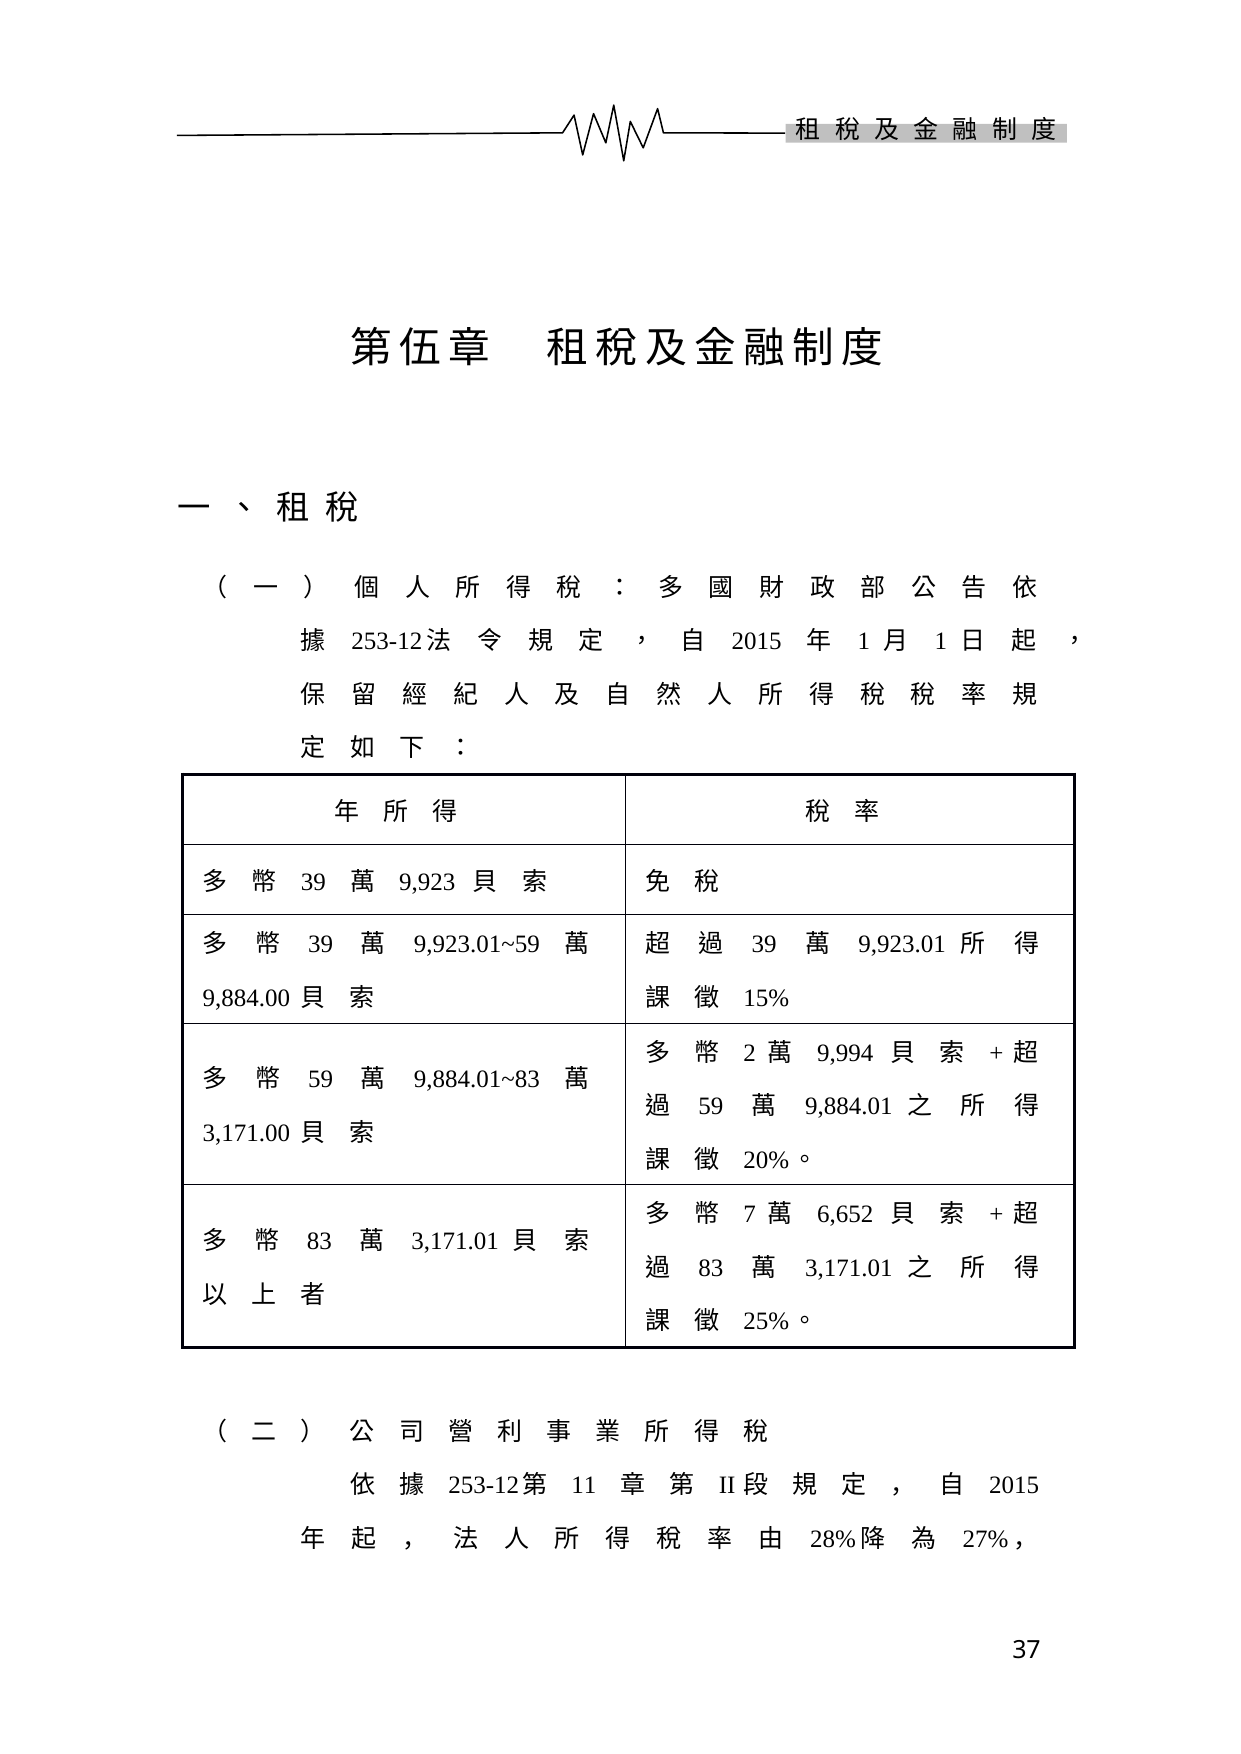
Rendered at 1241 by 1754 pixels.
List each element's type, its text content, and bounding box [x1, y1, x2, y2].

text 第伍章 租稅及金融制度 [178, 291, 1063, 398]
table_cell 多幣39萬9,923.01~59萬9,884.00貝索 [184, 915, 625, 1022]
table_cell 多幣7萬6,652貝索+超過83萬3,171.01之所得課徵25%。 [626, 1185, 1073, 1346]
table_cell 多幣59萬9,884.01~83萬3,171.00貝索 [184, 1024, 625, 1184]
table_cell 超過39萬9,923.01所得課徵15% [626, 915, 1073, 1022]
table_cell 多幣39萬9,923貝索 [184, 845, 625, 914]
table_cell 免稅 [626, 845, 1073, 914]
text 一、租稅 [178, 478, 1063, 532]
text （二）公司營利事業所得稅 [202, 1402, 1063, 1456]
table_cell 多幣83萬3,171.01貝索以上者 [184, 1185, 625, 1346]
table_header 稅率 [626, 776, 1073, 843]
text 依據253-12第11章第II段規定，自2015年起，法人所得稅率由28%降為27%， [276, 1456, 1063, 1563]
text （一）個人所得稅：多國財政部公告依據253-12法令規定，自2015年1月1日起，保留經紀人及自然人所得稅稅率規定如下： [202, 558, 1063, 773]
table_header 年所得 [184, 776, 625, 843]
table_cell 多幣2萬9,994貝索+超過59萬9,884.01之所得課徵20%。 [626, 1024, 1073, 1184]
